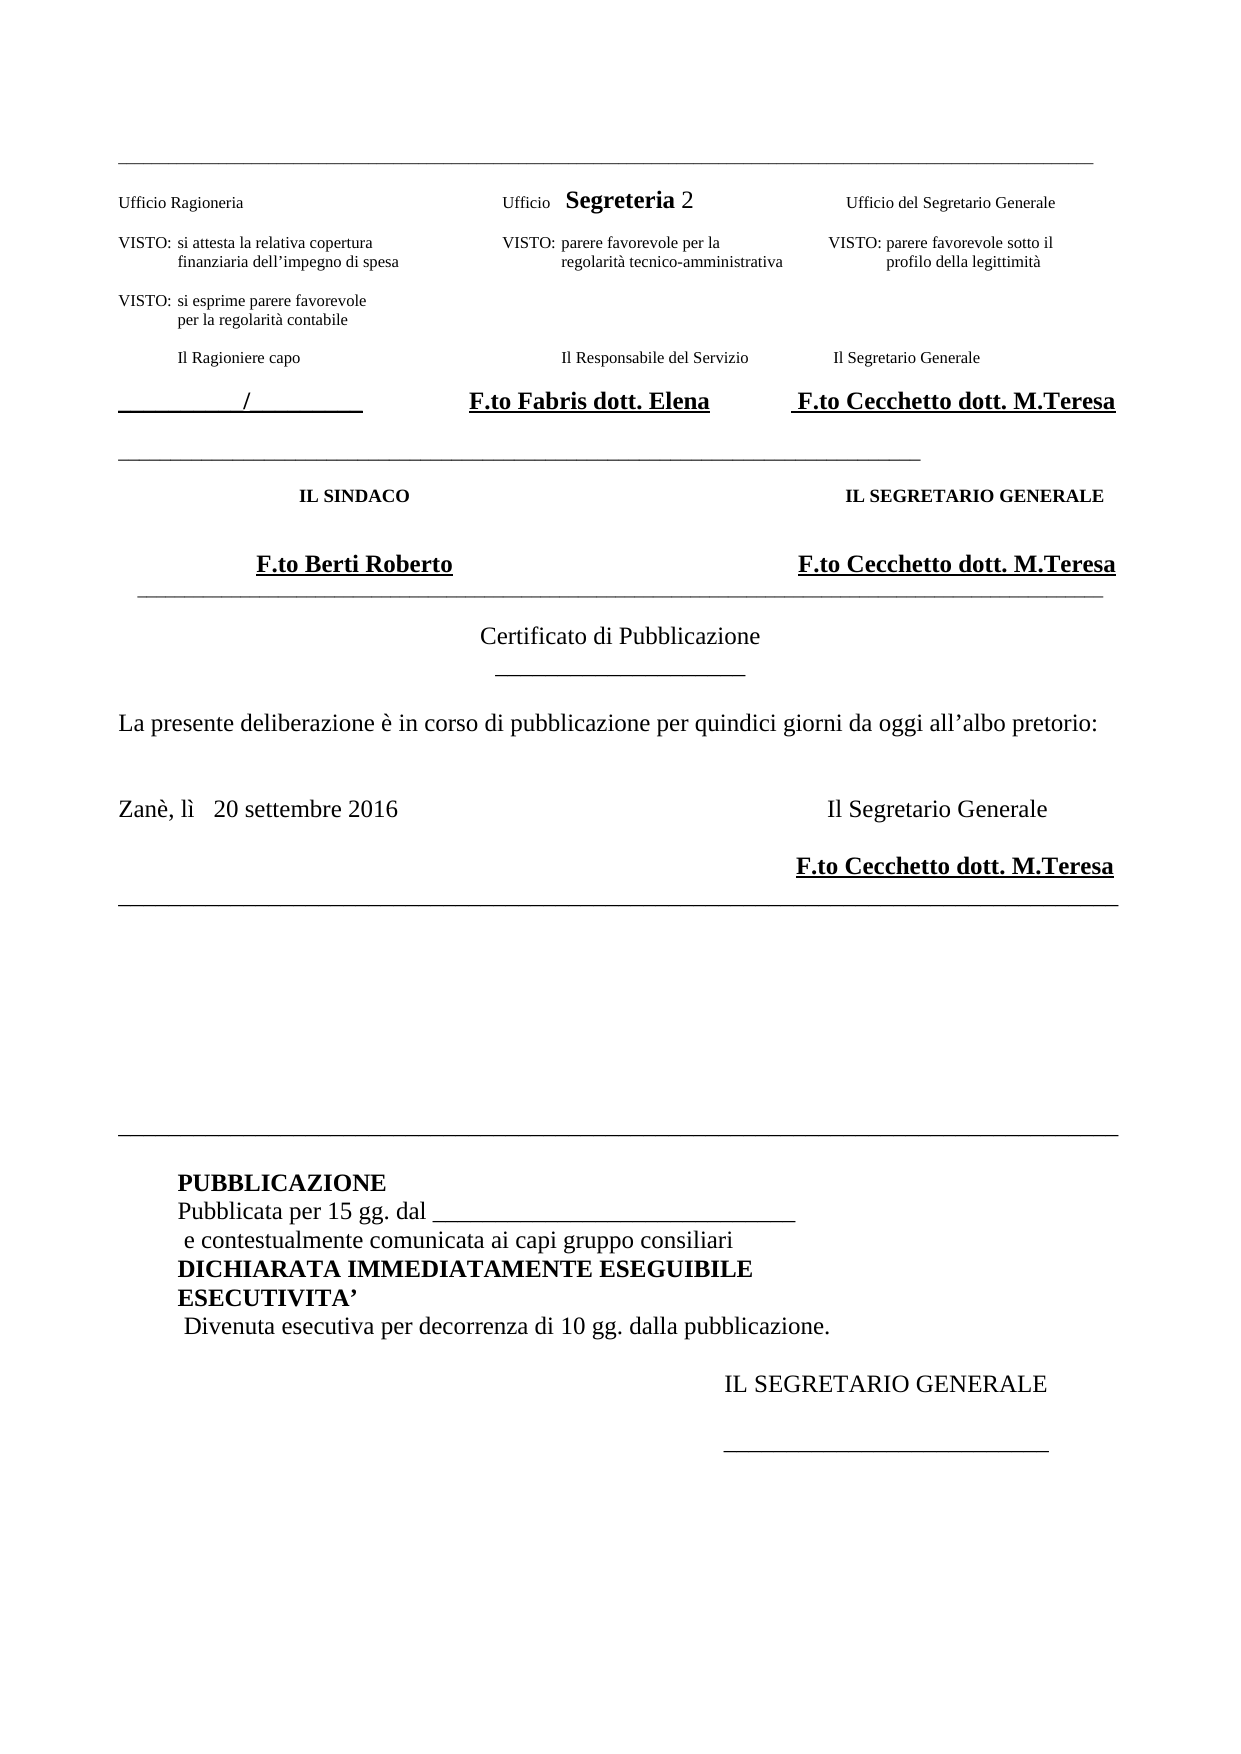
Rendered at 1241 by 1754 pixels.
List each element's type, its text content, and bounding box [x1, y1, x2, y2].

text VISTO: si esprime parere favorevole [118, 291, 1122, 310]
text __________/_________ F.to Fabris dott. Elena F.to Cecchetto dott. M.Teresa [118, 386, 1122, 415]
text _______________________________________________________________________________________________________ [118, 578, 1122, 600]
text Ufficio Ragioneria Ufficio Segreteria 2 Ufficio del Segretario Generale [118, 185, 1122, 214]
text IL SEGRETARIO GENERALE [118, 1369, 1122, 1398]
text DICHIARATA IMMEDIATAMENTE ESEGUIBILE [118, 1254, 1122, 1283]
text VISTO: si attesta la relativa copertura VISTO: parere favorevole per la VISTO: parere favorevole sotto il [118, 233, 1122, 252]
text IL SINDACO IL SEGRETARIO GENERALE [118, 485, 1122, 506]
text La presente deliberazione è in corso di pubblicazione per quindici giorni da oggi all’albo pretorio: [118, 708, 1122, 736]
text finanziaria dell’impegno di spesa regolarità tecnico-amministrativa profilo della legittimità [118, 252, 1122, 271]
text PUBBLICAZIONE [118, 1168, 1122, 1196]
text Certificato di Pubblicazione [118, 621, 1122, 650]
text _____________________________________________________________________________________________________________________ [118, 147, 1122, 166]
text per la regolarità contabile [118, 310, 1122, 329]
text e contestualmente comunicata ai capi gruppo consiliari [118, 1225, 1122, 1254]
text F.to Berti Roberto F.to Cecchetto dott. M.Teresa [118, 549, 1122, 578]
text Pubblicata per 15 gg. dal _____________________________ [118, 1196, 1122, 1225]
text Il Ragioniere capo Il Responsabile del Servizio Il Segretario Generale [118, 348, 1122, 367]
text F.to Cecchetto dott. M.Teresa ________________________________________________________________________________ [118, 851, 1122, 909]
text __________________________ [118, 1426, 1122, 1484]
text Zanè, lì 20 settembre 2016 Il Segretario Generale [118, 794, 1122, 823]
text ____________________ [118, 650, 1122, 679]
text Divenuta esecutiva per decorrenza di 10 gg. dalla pubblicazione. [118, 1311, 1122, 1340]
text _____________________________________________________________________________ [118, 439, 1122, 463]
text ESECUTIVITA’ [118, 1283, 1122, 1311]
text ________________________________________________________________________________ [118, 1110, 1122, 1139]
